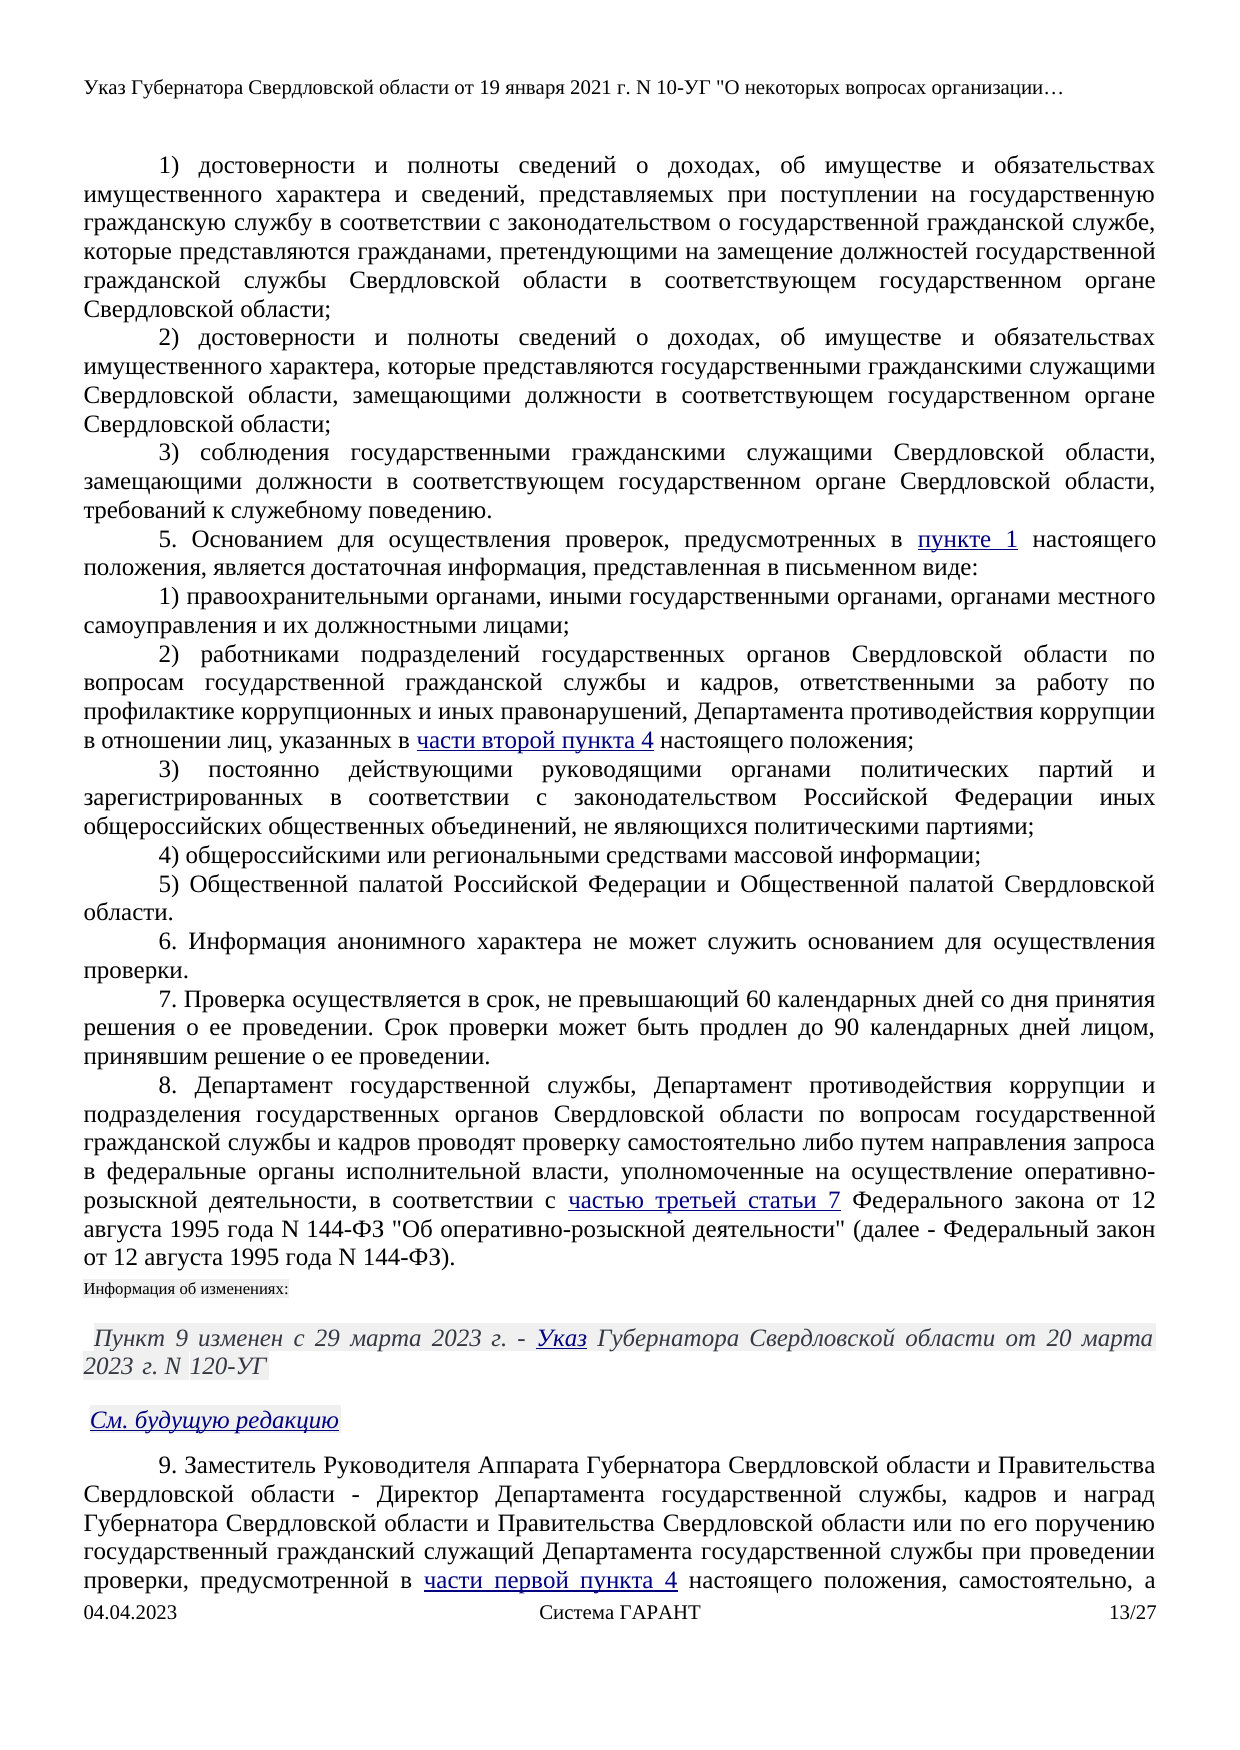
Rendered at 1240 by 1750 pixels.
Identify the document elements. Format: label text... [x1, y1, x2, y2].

text См. будущую редакцию [83, 1405, 1156, 1433]
text 8. Департамент государственной службы, Департамент противодействия коррупции и подразделения государственных органов Свердловской области по вопросам государственной гражданской службы и кадров проводят проверку самостоятельно либо путем направления запроса в федеральные органы исполнительной власти, уполномоченные на осуществление оперативно-розыскной деятельности, в соответствии с частью третьей статьи 7 Федерального закона от 12 августа 1995 года N 144-ФЗ "Об оперативно-розыскной деятельности" (далее - Федеральный закон от 12 августа 1995 года N 144-ФЗ). [83, 1070, 1156, 1271]
text 4) общероссийскими или региональными средствами массовой информации; [83, 840, 1156, 869]
text Информация об изменениях: [83, 1279, 1156, 1298]
text 1) достоверности и полноты сведений о доходах, об имуществе и обязательствах имущественного характера и сведений, представляемых при поступлении на государственную гражданскую службу в соответствии с законодательством о государственной гражданской службе, которые представляются гражданами, претендующими на замещение должностей государственной гражданской службы Свердловской области в соответствующем государственном органе Свердловской области; [83, 150, 1156, 322]
text Пункт 9 изменен с 29 марта 2023 г. - Указ Губернатора Свердловской области от 20 марта 2023 г. N 120-УГ [83, 1323, 1156, 1380]
text 2) работниками подразделений государственных органов Свердловской области по вопросам государственной гражданской службы и кадров, ответственными за работу по профилактике коррупционных и иных правонарушений, Департамента противодействия коррупции в отношении лиц, указанных в части второй пункта 4 настоящего положения; [83, 639, 1156, 754]
text 5) Общественной палатой Российской Федерации и Общественной палатой Свердловской области. [83, 869, 1156, 926]
text 6. Информация анонимного характера не может служить основанием для осуществления проверки. [83, 926, 1156, 984]
text 7. Проверка осуществляется в срок, не превышающий 60 календарных дней со дня принятия решения о ее проведении. Срок проверки может быть продлен до 90 календарных дней лицом, принявшим решение о ее проведении. [83, 984, 1156, 1070]
text 9. Заместитель Руководителя Аппарата Губернатора Свердловской области и Правительства Свердловской области - Директор Департамента государственной службы, кадров и наград Губернатора Свердловской области и Правительства Свердловской области или по его поручению государственный гражданский служащий Департамента государственной службы при проведении проверки, предусмотренной в части первой пункта 4 настоящего положения, самостоятельно, а [83, 1450, 1156, 1594]
text 3) постоянно действующими руководящими органами политических партий и зарегистрированных в соответствии с законодательством Российской Федерации иных общероссийских общественных объединений, не являющихся политическими партиями; [83, 754, 1156, 840]
text 3) соблюдения государственными гражданскими служащими Свердловской области, замещающими должности в соответствующем государственном органе Свердловской области, требований к служебному поведению. [83, 437, 1156, 524]
text 5. Основанием для осуществления проверок, предусмотренных в пункте 1 настоящего положения, является достаточная информация, представленная в письменном виде: [83, 524, 1156, 581]
text 1) правоохранительными органами, иными государственными органами, органами местного самоуправления и их должностными лицами; [83, 581, 1156, 639]
text 2) достоверности и полноты сведений о доходах, об имуществе и обязательствах имущественного характера, которые представляются государственными гражданскими служащими Свердловской области, замещающими должности в соответствующем государственном органе Свердловской области; [83, 322, 1156, 437]
